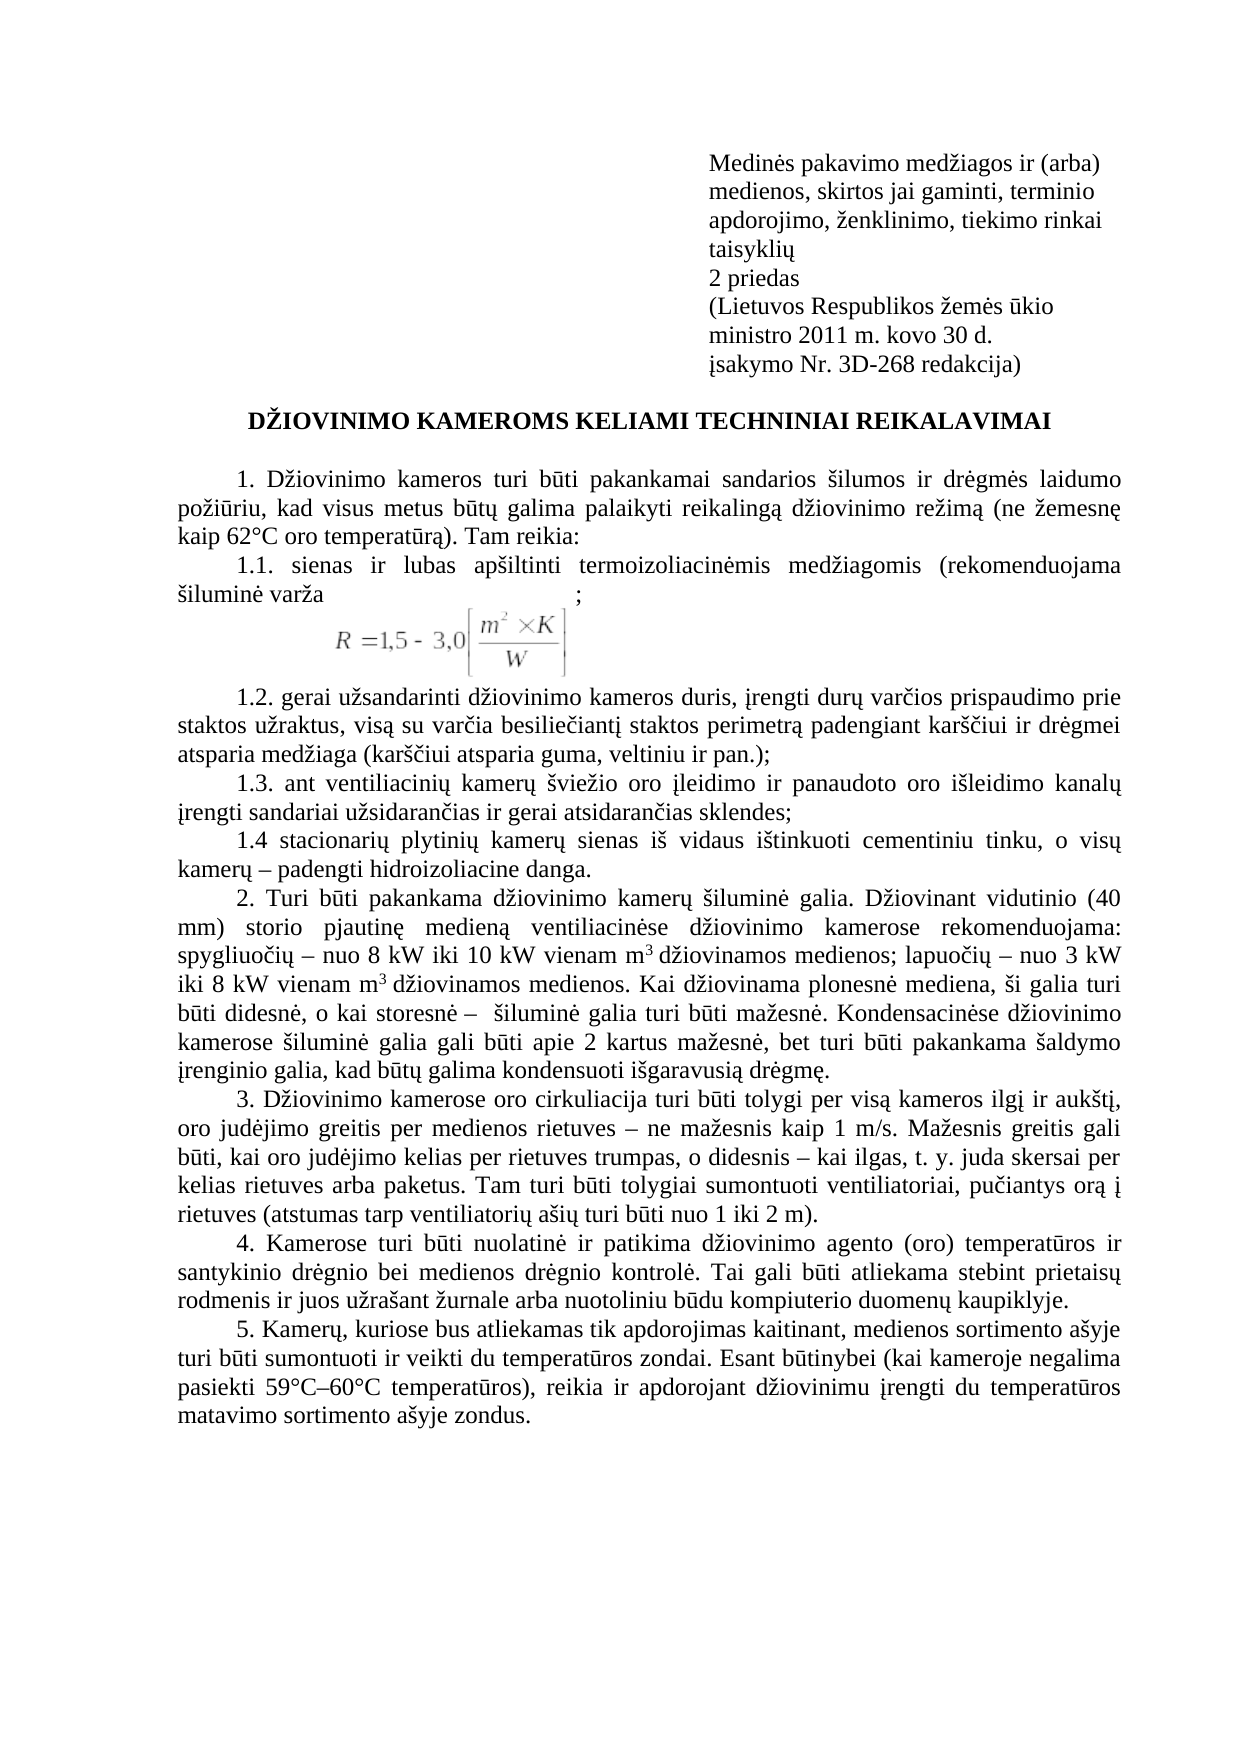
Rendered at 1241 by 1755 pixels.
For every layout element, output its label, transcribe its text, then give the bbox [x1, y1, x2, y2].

text apdorojimo, ženklinimo, tiekimo rinkai [177, 205, 1122, 234]
text 3. Džiovinimo kamerose oro cirkuliacija turi būti tolygi per visą kameros ilgį ir aukštį, oro judėjimo greitis per medienos rietuves – ne mažesnis kaip 1 m/s. Mažesnis greitis gali būti, kai oro judėjimo kelias per rietuves trumpas, o didesnis – kai ilgas, t. y. juda skersai per kelias rietuves arba paketus. Tam turi būti tolygiai sumontuoti ventiliatoriai, pučiantys orą į rietuves (atstumas tarp ventiliatorių ašių turi būti nuo 1 iki 2 m). [177, 1084, 1122, 1228]
text 1.1. sienas ir lubas apšiltinti termoizoliacinėmis medžiagomis (rekomenduojama šiluminė varža R = 1,5 – 3,0 [(m^2 * K) / W]; [177, 550, 1122, 682]
text 1.2. gerai užsandarinti džiovinimo kameros duris, įrengti durų varčios prispaudimo prie staktos užraktus, visą su varčia besiliečiantį staktos perimetrą padengiant karščiui ir drėgmei atsparia medžiaga (karščiui atsparia guma, veltiniu ir pan.); [177, 682, 1122, 768]
text medienos, skirtos jai gaminti, terminio [177, 176, 1122, 205]
text 1. Džiovinimo kameros turi būti pakankamai sandarios šilumos ir drėgmės laidumo požiūriu, kad visus metus būtų galima palaikyti reikalingą džiovinimo režimą (ne žemesnę kaip 62°C oro temperatūrą). Tam reikia: [177, 464, 1122, 550]
text 5. Kamerų, kuriose bus atliekamas tik apdorojimas kaitinant, medienos sortimento ašyje turi būti sumontuoti ir veikti du temperatūros zondai. Esant būtinybei (kai kameroje negalima pasiekti 59°C–60°C temperatūros), reikia ir apdorojant džiovinimu įrengti du temperatūros matavimo sortimento ašyje zondus. [177, 1314, 1122, 1429]
text (Lietuvos Respublikos žemės ūkio [177, 291, 1122, 320]
text 2. Turi būti pakankama džiovinimo kamerų šiluminė galia. Džiovinant vidutinio (40 mm) storio pjautinę medieną ventiliacinėse džiovinimo kamerose rekomenduojama: spygliuočių – nuo 8 kW iki 10 kW vienam m3 džiovinamos medienos; lapuočių – nuo 3 kW iki 8 kW vienam m3 džiovinamos medienos. Kai džiovinama plonesnė mediena, ši galia turi būti didesnė, o kai storesnė – šiluminė galia turi būti mažesnė. Kondensacinėse džiovinimo kamerose šiluminė galia gali būti apie 2 kartus mažesnė, bet turi būti pakankama šaldymo įrenginio galia, kad būtų galima kondensuoti išgaravusią drėgmę. [177, 883, 1122, 1084]
text Medinės pakavimo medžiagos ir (arba) [177, 148, 1122, 176]
text 2 priedas [177, 263, 1122, 291]
text DŽIOVINIMO KAMEROMS KELIAMI TECHNINIAI REIKALAVIMAI [177, 406, 1122, 435]
text ministro 2011 m. kovo 30 d. [177, 320, 1122, 349]
text 4. Kamerose turi būti nuolatinė ir patikima džiovinimo agento (oro) temperatūros ir santykinio drėgnio bei medienos drėgnio kontrolė. Tai gali būti atliekama stebint prietaisų rodmenis ir juos užrašant žurnale arba nuotoliniu būdu kompiuterio duomenų kaupiklyje. [177, 1228, 1122, 1314]
text 1.3. ant ventiliacinių kamerų šviežio oro įleidimo ir panaudoto oro išleidimo kanalų įrengti sandariai užsidarančias ir gerai atsidarančias sklendes; [177, 768, 1122, 826]
text 1.4 stacionarių plytinių kamerų sienas iš vidaus ištinkuoti cementiniu tinku, o visų kamerų – padengti hidroizoliacine danga. [177, 826, 1122, 883]
text įsakymo Nr. 3D-268 redakcija) [177, 349, 1122, 378]
text taisyklių [177, 234, 1122, 263]
